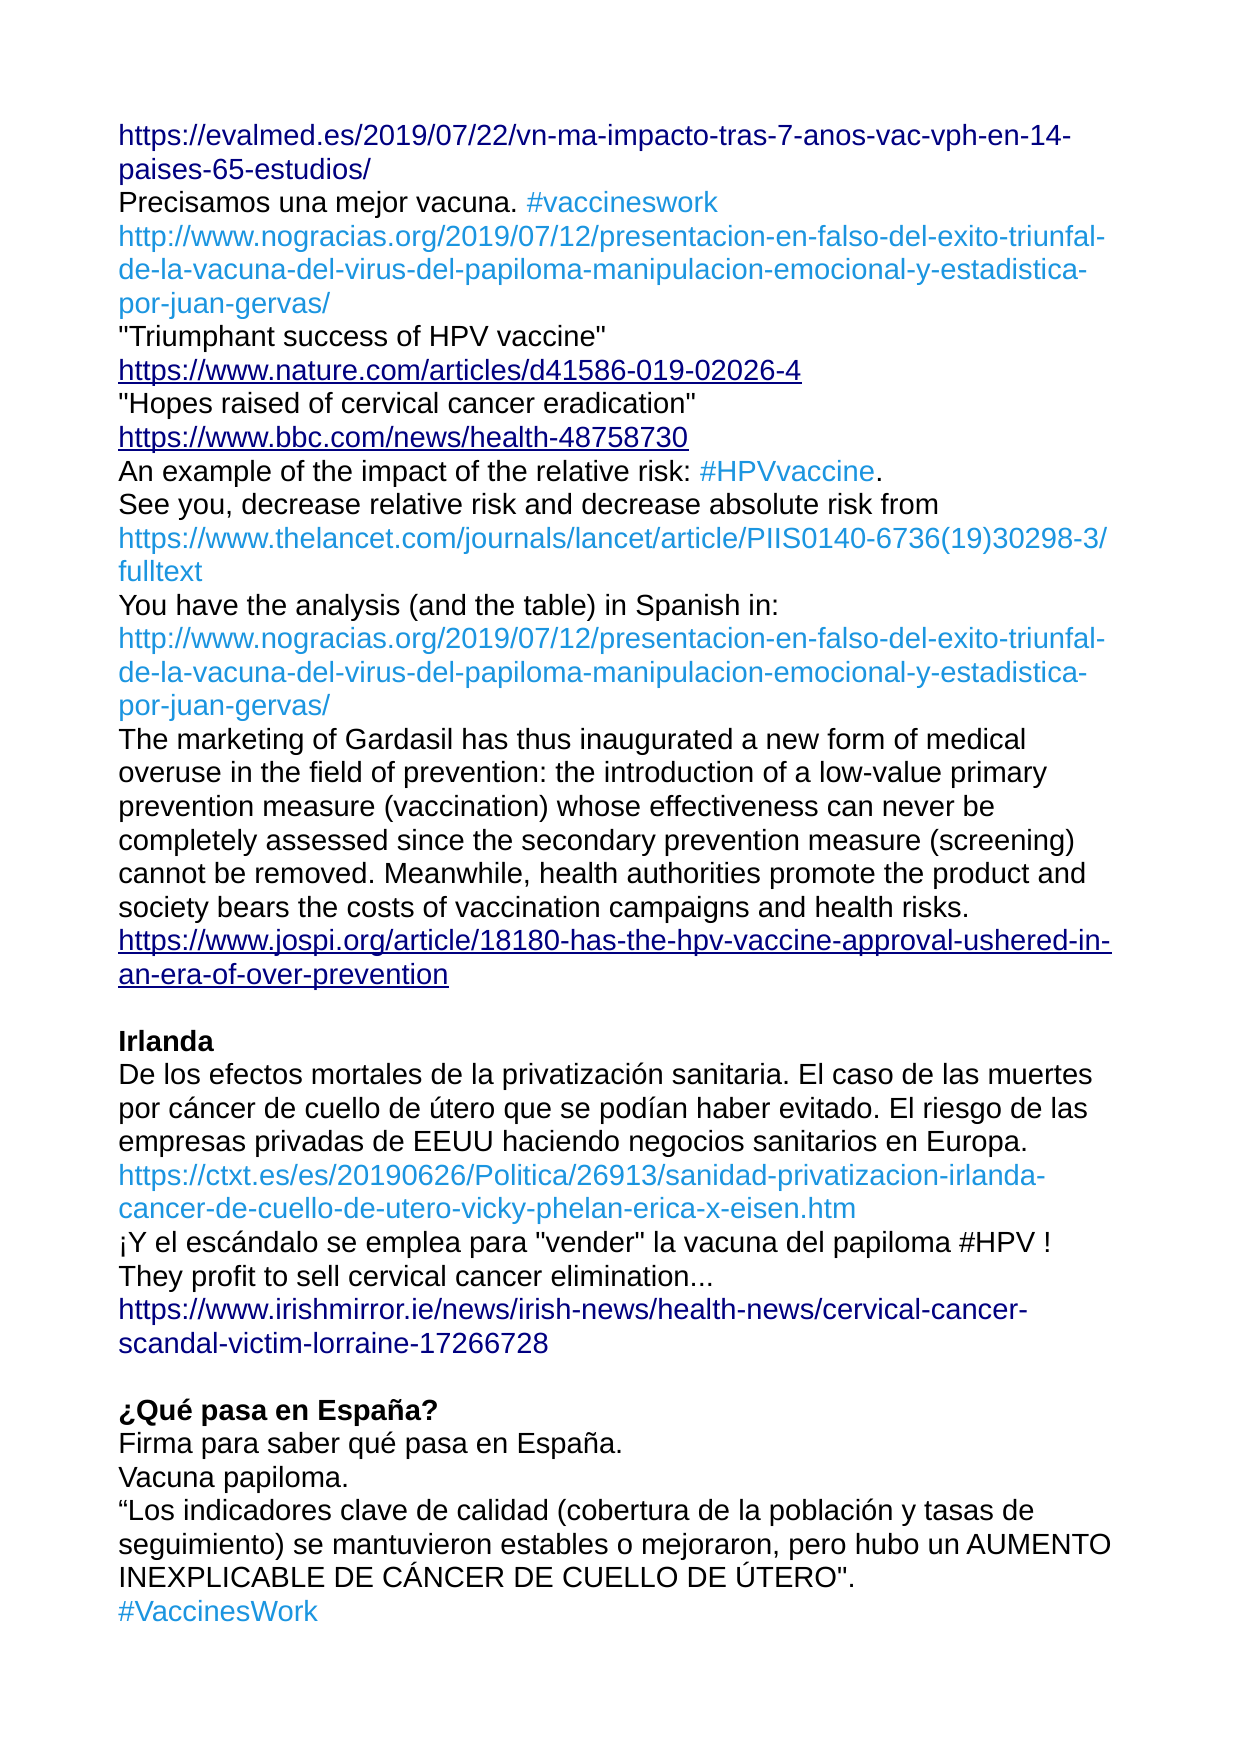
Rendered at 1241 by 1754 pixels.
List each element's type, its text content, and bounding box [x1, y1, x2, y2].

text https://ctxt.es/es/20190626/Politica/26913/sanidad-privatizacion-irlanda-cancer-de-cuello-de-utero-vicky-phelan-erica-x-eisen.htm [118, 1158, 1122, 1225]
text http://www.nogracias.org/2019/07/12/presentacion-en-falso-del-exito-triunfal-de-la-vacuna-del-virus-del-papiloma-manipulacion-emocional-y-estadistica-por-juan-gervas/ [118, 621, 1122, 722]
text http://www.nogracias.org/2019/07/12/presentacion-en-falso-del-exito-triunfal-de-la-vacuna-del-virus-del-papiloma-manipulacion-emocional-y-estadistica-por-juan-gervas/ [118, 219, 1122, 319]
text The marketing of Gardasil has thus inaugurated a new form of medical overuse in the field of prevention: the introduction of a low-value primary prevention measure (vaccination) whose effectiveness can never be completely assessed since the secondary prevention measure (screening) cannot be removed. Meanwhile, health authorities promote the product and society bears the costs of vaccination campaigns and health risks. [118, 722, 1122, 923]
text "Triumphant success of HPV vaccine" https://www.nature.com/articles/d41586-019-02026-4 [118, 319, 1122, 386]
text ¡Y el escándalo se emplea para "vender" la vacuna del papiloma #HPV ! [118, 1225, 1122, 1258]
text https://evalmed.es/2019/07/22/vn-ma-impacto-tras-7-anos-vac-vph-en-14-paises-65-estudios/ [118, 118, 1122, 185]
text You have the analysis (and the table) in Spanish in: [118, 588, 1122, 621]
text An example of the impact of the relative risk: #HPVvaccine. [118, 453, 1122, 487]
text Vacuna papiloma. [118, 1460, 1122, 1493]
text https://www.irishmirror.ie/news/irish-news/health-news/cervical-cancer-scandal-victim-lorraine-17266728 [118, 1292, 1122, 1359]
text Firma para saber qué pasa en España. [118, 1426, 1122, 1460]
text “Los indicadores clave de calidad (cobertura de la población y tasas de seguimiento) se mantuvieron estables o mejoraron, pero hubo un AUMENTO INEXPLICABLE DE CÁNCER DE CUELLO DE ÚTERO". [118, 1493, 1122, 1594]
text #VaccinesWork [118, 1594, 1122, 1627]
text ¿Qué pasa en España? [118, 1393, 1122, 1426]
text Irlanda [118, 1024, 1122, 1057]
text https://www.jospi.org/article/18180-has-the-hpv-vaccine-approval-ushered-in-an-era-of-over-prevention [118, 923, 1122, 990]
text They profit to sell cervical cancer elimination... [118, 1258, 1122, 1292]
text "Hopes raised of cervical cancer eradication" https://www.bbc.com/news/health-48758730 [118, 386, 1122, 453]
text Precisamos una mejor vacuna. #vaccineswork [118, 185, 1122, 219]
text De los efectos mortales de la privatización sanitaria. El caso de las muertes por cáncer de cuello de útero que se podían haber evitado. El riesgo de las empresas privadas de EEUU haciendo negocios sanitarios en Europa. [118, 1057, 1122, 1158]
text See you, decrease relative risk and decrease absolute risk from https://www.thelancet.com/journals/lancet/article/PIIS0140-6736(19)30298-3/fulltext [118, 487, 1122, 588]
